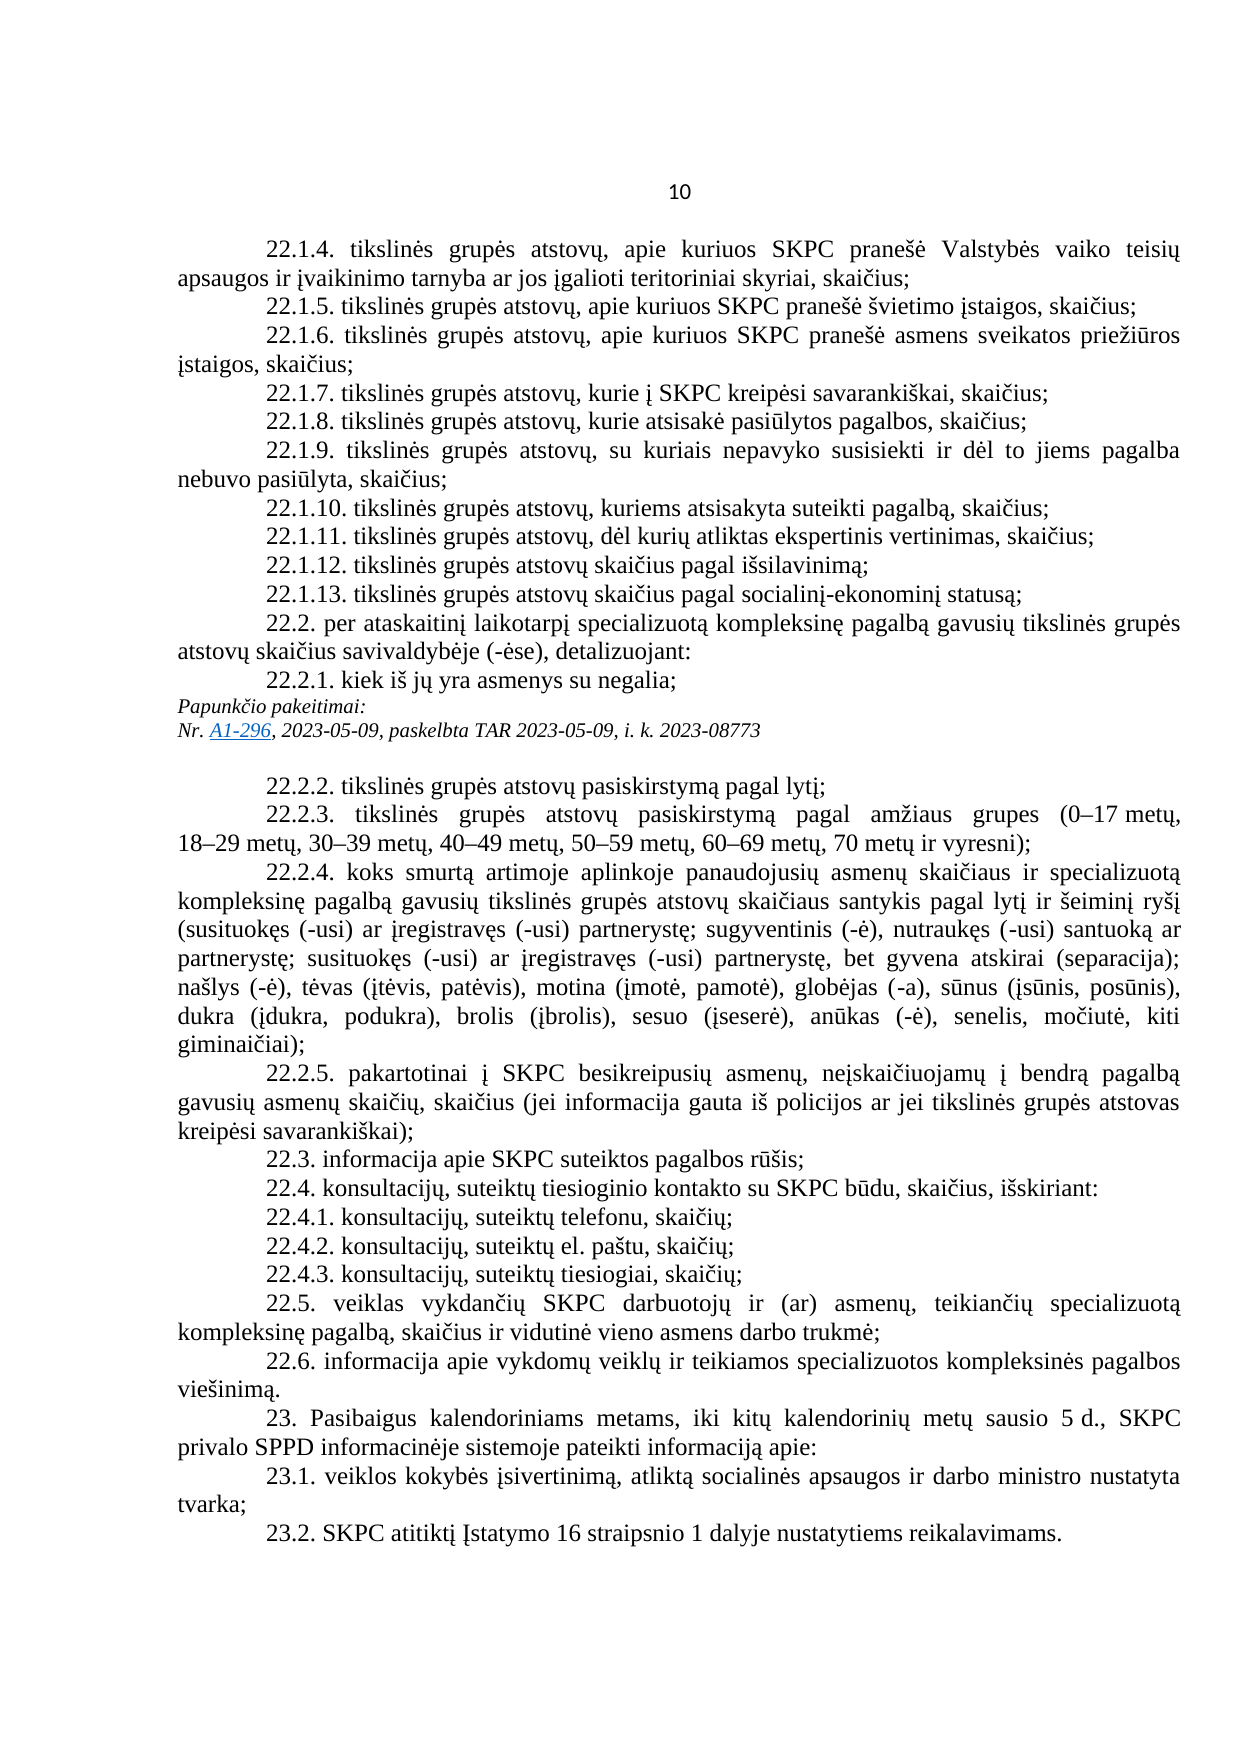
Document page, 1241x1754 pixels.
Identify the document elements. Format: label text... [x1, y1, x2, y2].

text 22.4.3. konsultacijų, suteiktų tiesiogiai, skaičių; [177, 1259, 1181, 1288]
text Nr. A1-296, 2023-05-09, paskelbta TAR 2023-05-09, i. k. 2023-08773 [177, 718, 1181, 742]
text 22.6. informacija apie vykdomų veiklų ir teikiamos specializuotos kompleksinės pagalbos viešinimą. [177, 1346, 1181, 1403]
text 22.4. konsultacijų, suteiktų tiesioginio kontakto su SKPC būdu, skaičius, išskiriant: [177, 1173, 1181, 1202]
text 22.4.2. konsultacijų, suteiktų el. paštu, skaičių; [177, 1231, 1181, 1259]
text 22.1.9. tikslinės grupės atstovų, su kuriais nepavyko susisiekti ir dėl to jiems pagalba nebuvo pasiūlyta, skaičius; [177, 435, 1181, 493]
text Papunkčio pakeitimai: [177, 694, 1181, 718]
text 22.2.3. tikslinės grupės atstovų pasiskirstymą pagal amžiaus grupes (0–17 metų, 18–29 metų, 30–39 metų, 40–49 metų, 50–59 metų, 60–69 metų, 70 metų ir vyresni); [177, 799, 1181, 857]
text 22.1.13. tikslinės grupės atstovų skaičius pagal socialinį-ekonominį statusą; [177, 579, 1181, 608]
text 22.3. informacija apie SKPC suteiktos pagalbos rūšis; [177, 1144, 1181, 1173]
text 22.1.12. tikslinės grupės atstovų skaičius pagal išsilavinimą; [177, 550, 1181, 579]
text 22.1.6. tikslinės grupės atstovų, apie kuriuos SKPC pranešė asmens sveikatos priežiūros įstaigos, skaičius; [177, 320, 1181, 378]
text 22.1.10. tikslinės grupės atstovų, kuriems atsisakyta suteikti pagalbą, skaičius; [177, 493, 1181, 521]
text 22.2.2. tikslinės grupės atstovų pasiskirstymą pagal lytį; [177, 771, 1181, 799]
text 22.2. per ataskaitinį laikotarpį specializuotą kompleksinę pagalbą gavusių tikslinės grupės atstovų skaičius savivaldybėje (-ėse), detalizuojant: [177, 608, 1181, 665]
text 22.1.11. tikslinės grupės atstovų, dėl kurių atliktas ekspertinis vertinimas, skaičius; [177, 521, 1181, 550]
text 22.2.1. kiek iš jų yra asmenys su negalia; [177, 665, 1181, 694]
text 23. Pasibaigus kalendoriniams metams, iki kitų kalendorinių metų sausio 5 d., SKPC privalo SPPD informacinėje sistemoje pateikti informaciją apie: [177, 1403, 1181, 1461]
text 22.1.8. tikslinės grupės atstovų, kurie atsisakė pasiūlytos pagalbos, skaičius; [177, 406, 1181, 435]
text 22.2.4. koks smurtą artimoje aplinkoje panaudojusių asmenų skaičiaus ir specializuotą kompleksinę pagalbą gavusių tikslinės grupės atstovų skaičiaus santykis pagal lytį ir šeiminį ryšį (susituokęs (‑usi) ar įregistravęs (-usi) partnerystę; sugyventinis (-ė), nutraukęs (‑usi) santuoką ar partnerystę; susituokęs (-usi) ar įregistravęs (-usi) partnerystę, bet gyvena atskirai (separacija); našlys (-ė), tėvas (įtėvis, patėvis), motina (įmotė, pamotė), globėjas (‑a), sūnus (įsūnis, posūnis), dukra (įdukra, podukra), brolis (įbrolis), sesuo (įseserė), anūkas (-ė), senelis, močiutė, kiti giminaičiai); [177, 857, 1181, 1058]
text 22.4.1. konsultacijų, suteiktų telefonu, skaičių; [177, 1202, 1181, 1231]
text 22.1.7. tikslinės grupės atstovų, kurie į SKPC kreipėsi savarankiškai, skaičius; [177, 378, 1181, 406]
text 23.2. SKPC atitiktį Įstatymo 16 straipsnio 1 dalyje nustatytiems reikalavimams. [177, 1518, 1181, 1547]
text 22.1.4. tikslinės grupės atstovų, apie kuriuos SKPC pranešė Valstybės vaiko teisių apsaugos ir įvaikinimo tarnyba ar jos įgalioti teritoriniai skyriai, skaičius; [177, 234, 1181, 291]
text 23.1. veiklos kokybės įsivertinimą, atliktą socialinės apsaugos ir darbo ministro nustatyta tvarka; [177, 1461, 1181, 1518]
text 22.1.5. tikslinės grupės atstovų, apie kuriuos SKPC pranešė švietimo įstaigos, skaičius; [177, 291, 1181, 320]
text 22.5. veiklas vykdančių SKPC darbuotojų ir (ar) asmenų, teikiančių specializuotą kompleksinę pagalbą, skaičius ir vidutinė vieno asmens darbo trukmė; [177, 1288, 1181, 1346]
text 22.2.5. pakartotinai į SKPC besikreipusių asmenų, neįskaičiuojamų į bendrą pagalbą gavusių asmenų skaičių, skaičius (jei informacija gauta iš policijos ar jei tikslinės grupės atstovas kreipėsi savarankiškai); [177, 1058, 1181, 1144]
